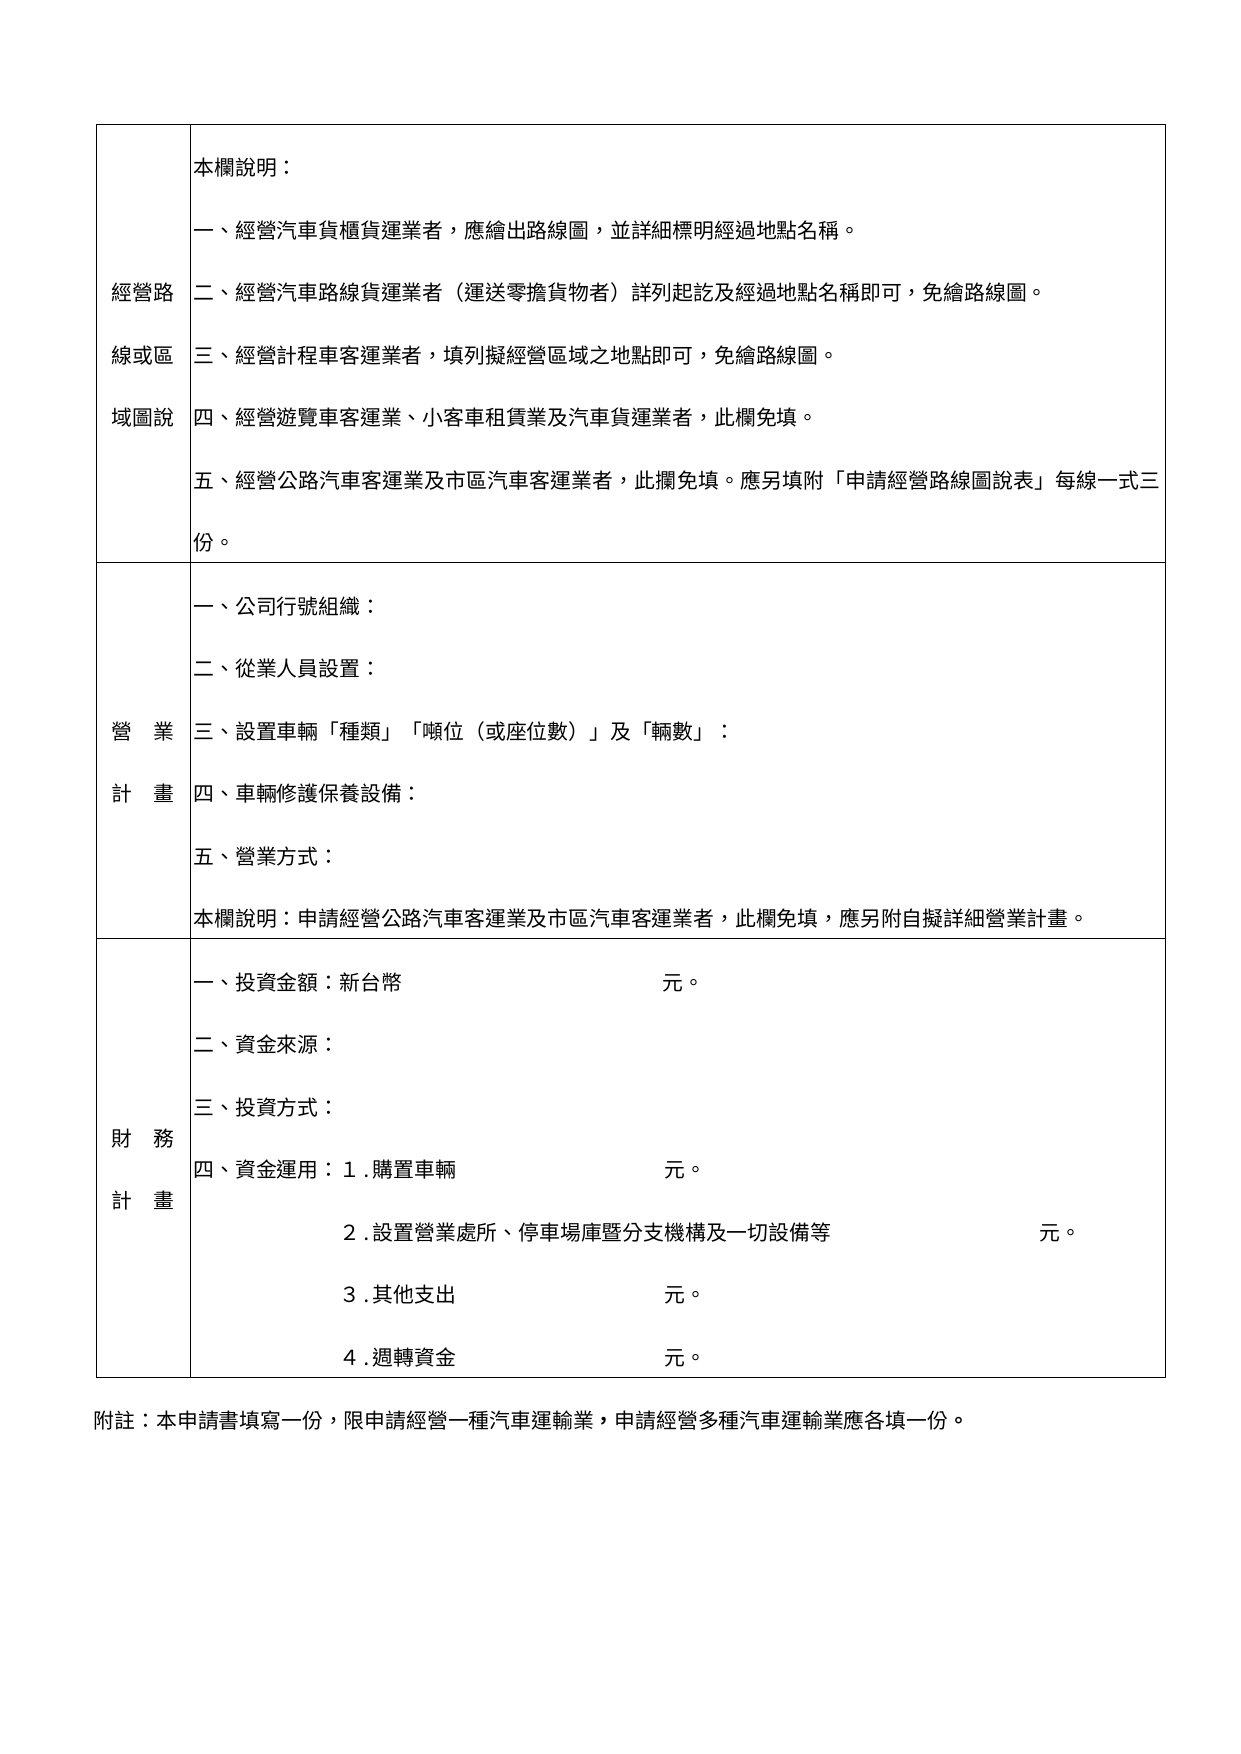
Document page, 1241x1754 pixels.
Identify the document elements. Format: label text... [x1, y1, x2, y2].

table_cell 本欄說明： 一、經營汽車貨櫃貨運業者，應繪出路線圖，並詳細標明經過地點名稱。 二、經營汽車路線貨運業者（運送零擔貨物者）詳列起訖及經過地點名稱即可，免繪路線圖。 三、經營計程車客運業者，填列擬經營區域之地點即可，免繪路線圖。 四、經營遊覽車客運業、小客車租賃業及汽車貨運業者，此欄免填。 五、經營公路汽車客運業及市區汽車客運業者，此攔免填。應另填附「申請經營路線圖說表」每線一式三份。 [191, 125, 1165, 562]
text 附註：本申請書填寫一份，限申請經營一種汽車運輸業，申請經營多種汽車運輸業應各填一份。 [94, 1378, 1162, 1440]
table_cell 一、投資金額：新台幣 元。 二、資金來源： 三、投資方式： 四、資金運用：１.購置車輛 元。 ２.設置營業處所、停車場庫暨分支機構及一切設備等 元。 ３.其他支出 元。 ４.週轉資金 元。 [191, 939, 1165, 1377]
table_cell 財 務 計 畫 [97, 939, 190, 1377]
table_cell 營 業 計 畫 [97, 563, 190, 938]
table_cell 經營路線或區域圖說 [97, 125, 190, 562]
table_cell 一、公司行號組織： 二、從業人員設置： 三、設置車輛「種類」「噸位（或座位數）」及「輛數」： 四、車輛修護保養設備： 五、營業方式： 本欄說明：申請經營公路汽車客運業及市區汽車客運業者，此欄免填，應另附自擬詳細營業計畫。 [191, 563, 1165, 938]
